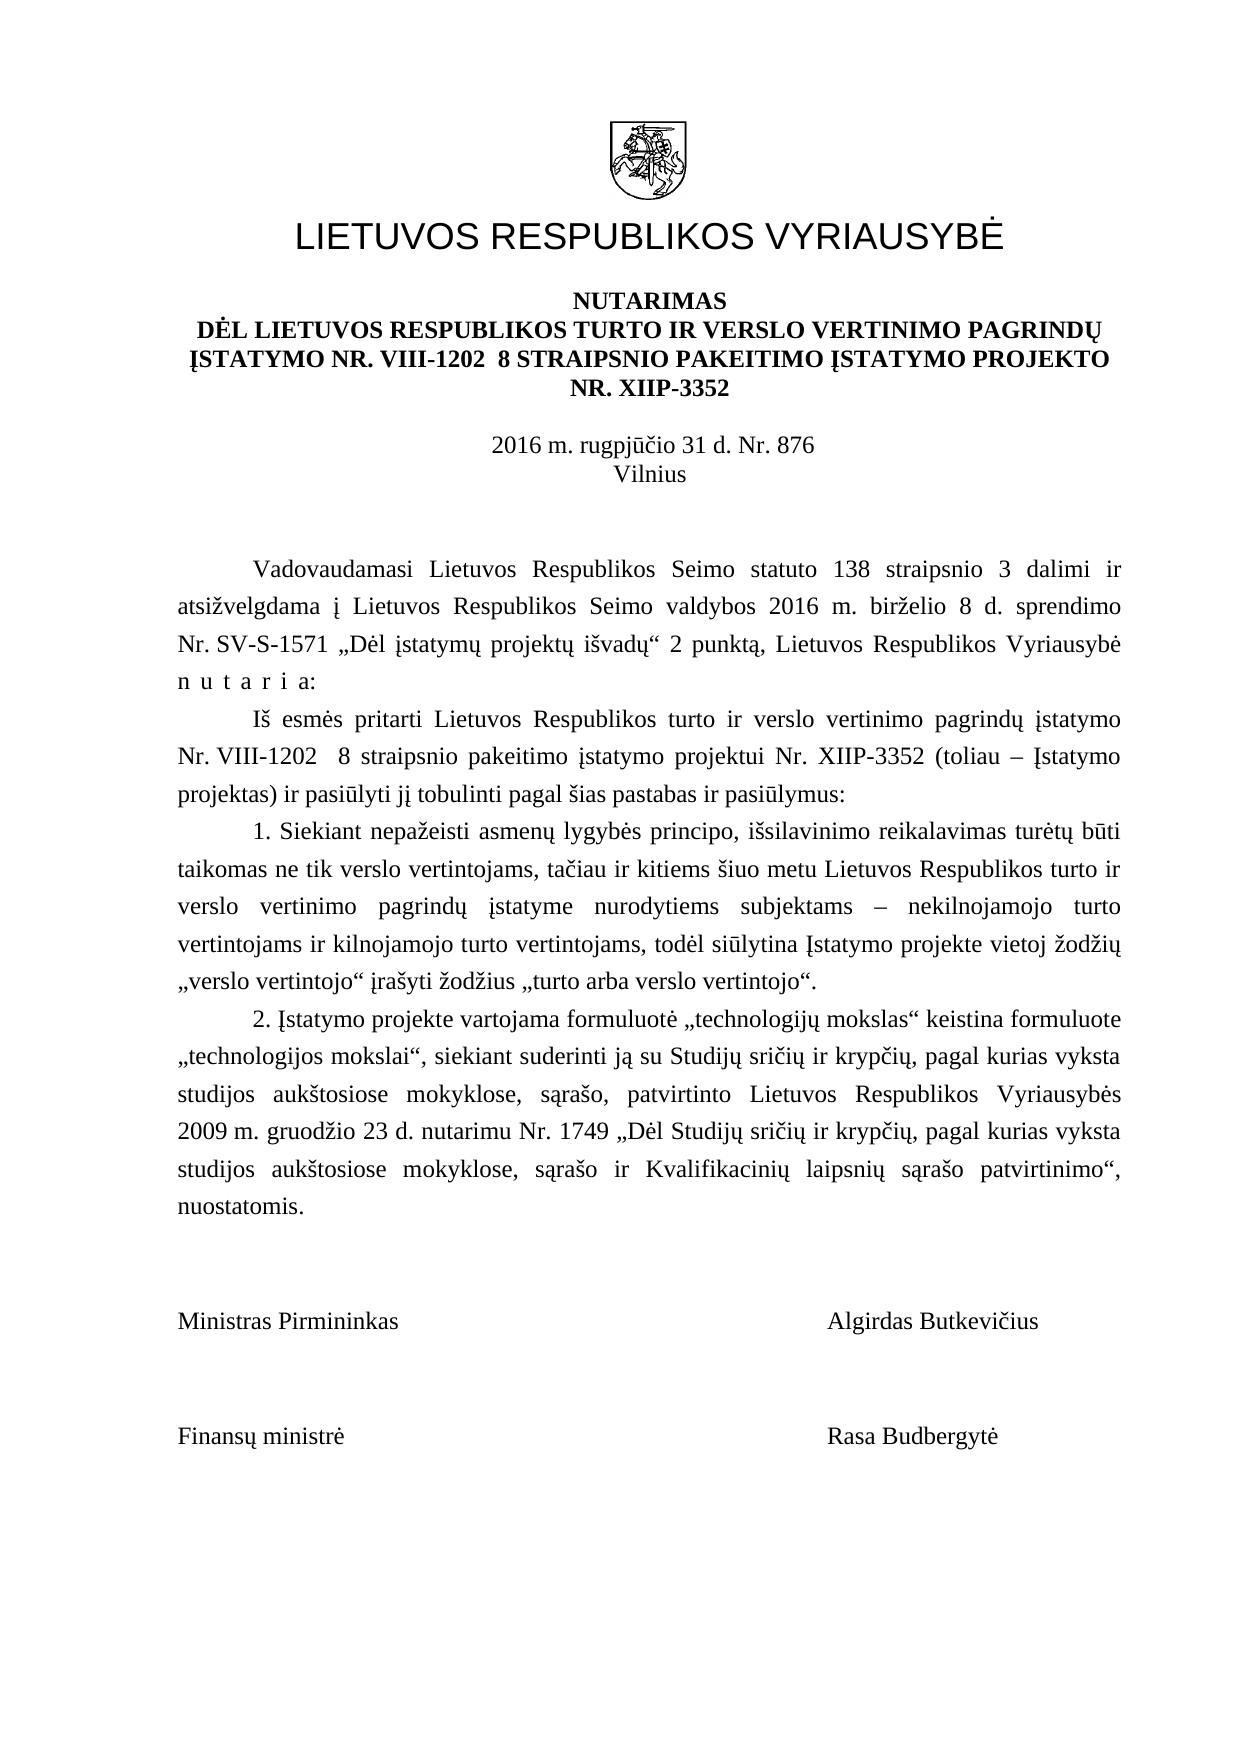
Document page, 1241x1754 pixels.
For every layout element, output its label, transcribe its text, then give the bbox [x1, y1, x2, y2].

text Finansų ministrė Rasa Budbergytė [177, 1421, 1122, 1450]
text 2. Įstatymo projekte vartojama formuluotė „technologijų mokslas“ keistina formuluote „technologijos mokslai“, siekiant suderinti ją su Studijų sričių ir krypčių, pagal kurias vyksta studijos aukštosiose mokyklose, sąrašo, patvirtinto Lietuvos Respublikos Vyriausybės 2009 m. gruodžio 23 d. nutarimu Nr. 1749 „Dėl Studijų sričių ir krypčių, pagal kurias vyksta studijos aukštosiose mokyklose, sąrašo ir Kvalifikacinių laipsnių sąrašo patvirtinimo“, nuostatomis. [177, 995, 1122, 1220]
text DĖL LIETUVOS RESPUBLIKOS TURTO IR VERSLO VERTINIMO PAGRINDŲ ĮSTATYMO NR. VIII-1202 8 STRAIPSNIO PAKEITIMO ĮSTATYMO PROJEKTO NR. XIIP-3352 [177, 315, 1122, 401]
text Lietuvos Respublikos Vyriausybė [177, 214, 1122, 258]
text Ministras Pirmininkas Algirdas Butkevičius [177, 1306, 1122, 1335]
text 2016 m. rugpjūčio 31 d. Nr. 876 [177, 430, 1122, 459]
text Vadovaudamasi Lietuvos Respublikos Seimo statuto 138 straipsnio 3 dalimi ir atsižvelgdama į Lietuvos Respublikos Seimo valdybos 2016 m. birželio 8 d. sprendimo Nr. SV-S-1571 „Dėl įstatymų projektų išvadų“ 2 punktą, Lietuvos Respublikos Vyriausybė nutaria: [177, 545, 1122, 695]
text 1. Siekiant nepažeisti asmenų lygybės principo, išsilavinimo reikalavimas turėtų būti taikomas ne tik verslo vertintojams, tačiau ir kitiems šiuo metu Lietuvos Respublikos turto ir verslo vertinimo pagrindų įstatyme nurodytiems subjektams – nekilnojamojo turto vertintojams ir kilnojamojo turto vertintojams, todėl siūlytina Įstatymo projekte vietoj žodžių „verslo vertintojo“ įrašyti žodžius „turto arba verslo vertintojo“. [177, 808, 1122, 995]
text Iš esmės pritarti Lietuvos Respublikos turto ir verslo vertinimo pagrindų įstatymo Nr. VIII-1202 8 straipsnio pakeitimo įstatymo projektui Nr. XIIP-3352 (toliau – Įstatymo projektas) ir pasiūlyti jį tobulinti pagal šias pastabas ir pasiūlymus: [177, 695, 1122, 808]
text Vilnius [177, 459, 1122, 488]
text nutarimas [177, 286, 1122, 315]
